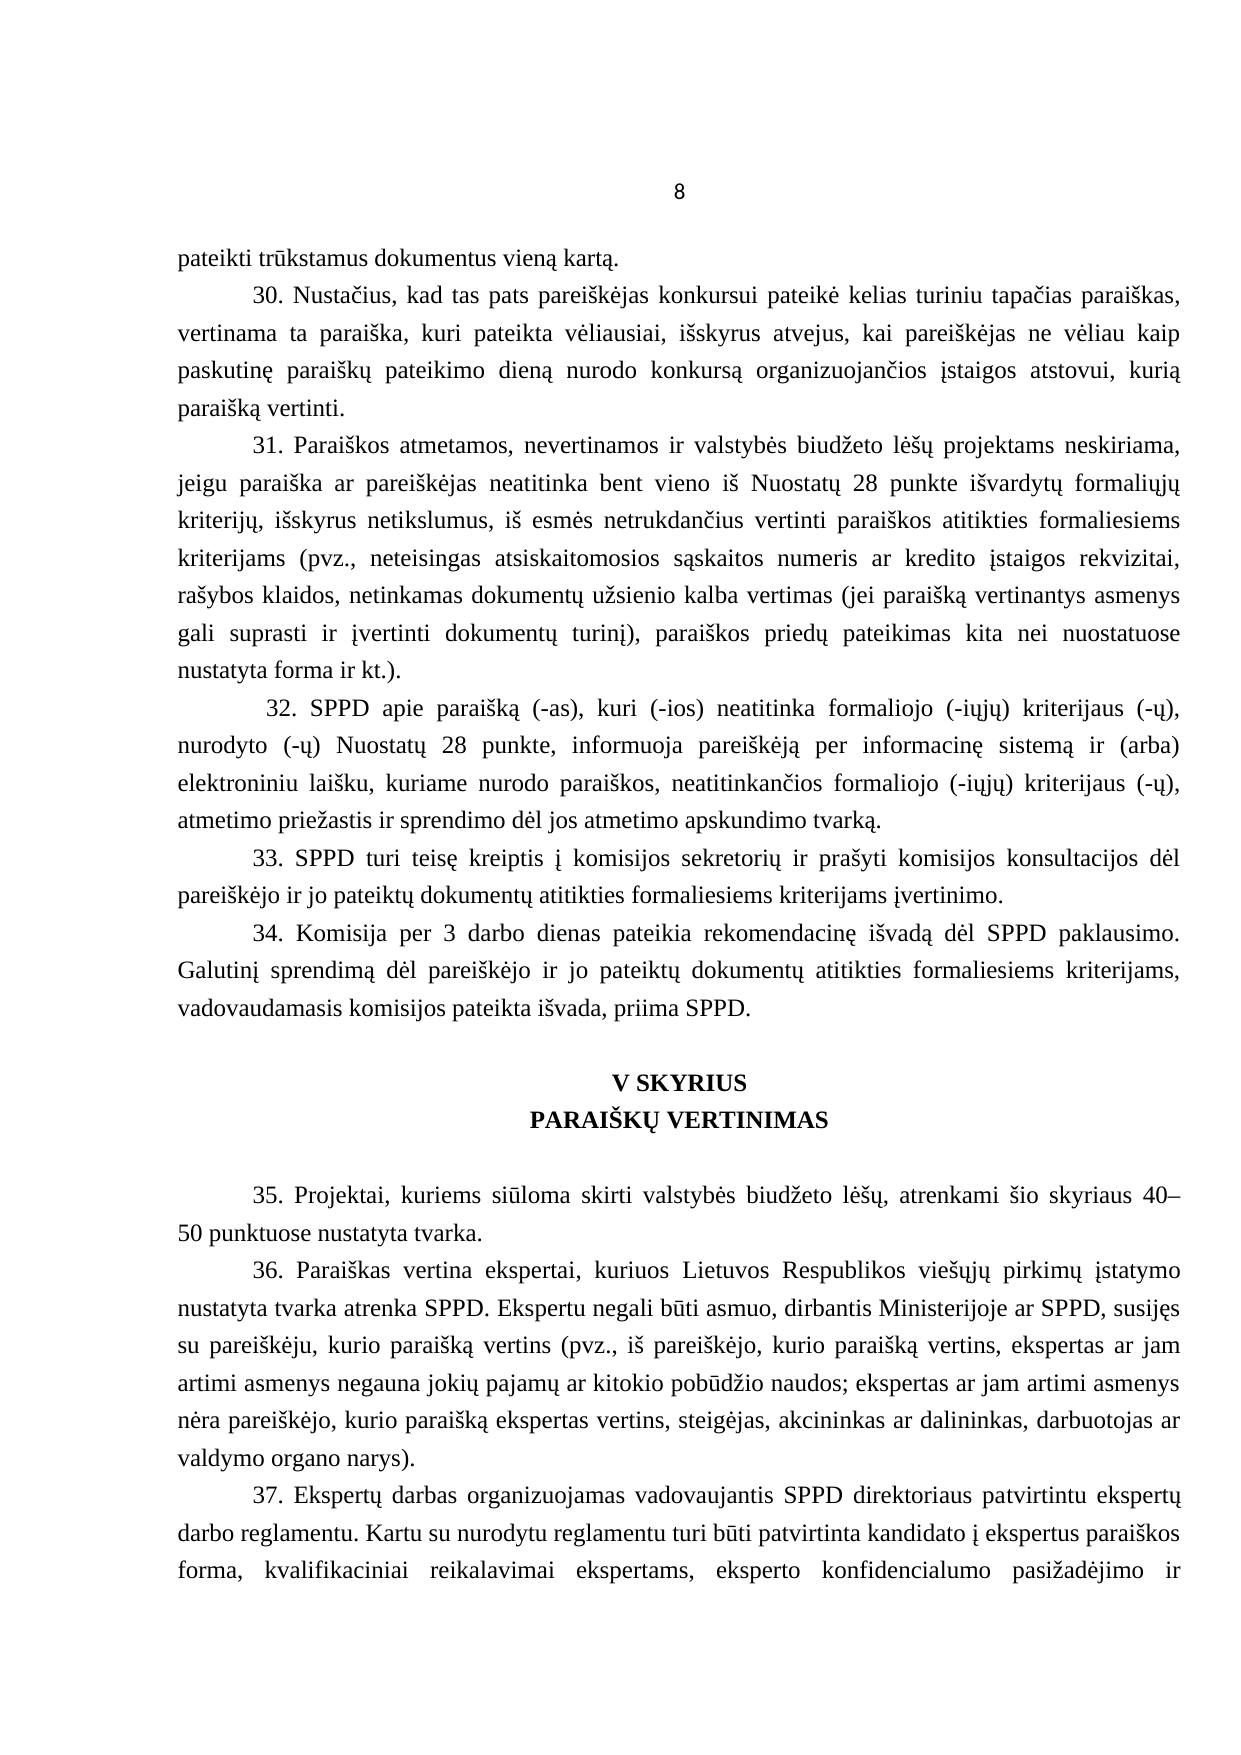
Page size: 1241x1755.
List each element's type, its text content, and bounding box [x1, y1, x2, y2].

text pateikti trūkstamus dokumentus vieną kartą. [177, 234, 1181, 271]
text V SKYRIUS [177, 1059, 1181, 1096]
text 30. Nustačius, kad tas pats pareiškėjas konkursui pateikė kelias turiniu tapačias paraiškas, vertinama ta paraiška, kuri pateikta vėliausiai, išskyrus atvejus, kai pareiškėjas ne vėliau kaip paskutinę paraiškų pateikimo dieną nurodo konkursą organizuojančios įstaigos atstovui, kurią paraišką vertinti. [177, 271, 1181, 421]
text 34. Komisija per 3 darbo dienas pateikia rekomendacinę išvadą dėl SPPD paklausimo. Galutinį sprendimą dėl pareiškėjo ir jo pateiktų dokumentų atitikties formaliesiems kriterijams, vadovaudamasis komisijos pateikta išvada, priima SPPD. [177, 909, 1181, 1021]
text 36. Paraiškas vertina ekspertai, kuriuos Lietuvos Respublikos viešųjų pirkimų įstatymo nustatyta tvarka atrenka SPPD. Ekspertu negali būti asmuo, dirbantis Ministerijoje ar SPPD, susijęs su pareiškėju, kurio paraišką vertins (pvz., iš pareiškėjo, kurio paraišką vertins, ekspertas ar jam artimi asmenys negauna jokių pajamų ar kitokio pobūdžio naudos; ekspertas ar jam artimi asmenys nėra pareiškėjo, kurio paraišką ekspertas vertins, steigėjas, akcininkas ar dalininkas, darbuotojas ar valdymo organo narys). [177, 1246, 1181, 1471]
text 37. Ekspertų darbas organizuojamas vadovaujantis SPPD direktoriaus patvirtintu ekspertų darbo reglamentu. Kartu su nurodytu reglamentu turi būti patvirtinta kandidato į ekspertus paraiškos forma, kvalifikaciniai reikalavimai ekspertams, eksperto konfidencialumo pasižadėjimo ir [177, 1471, 1181, 1584]
text 35. Projektai, kuriems siūloma skirti valstybės biudžeto lėšų, atrenkami šio skyriaus 40–50 punktuose nustatyta tvarka. [177, 1171, 1181, 1246]
text PARAIŠKŲ VERTINIMAS [177, 1096, 1181, 1134]
text 32. SPPD apie paraišką (-as), kuri (-ios) neatitinka formaliojo (-iųjų) kriterijaus (-ų), nurodyto (-ų) Nuostatų 28 punkte, informuoja pareiškėją per informacinę sistemą ir (arba) elektroniniu laišku, kuriame nurodo paraiškos, neatitinkančios formaliojo (-iųjų) kriterijaus (-ų), atmetimo priežastis ir sprendimo dėl jos atmetimo apskundimo tvarką. [177, 684, 1181, 834]
text 33. SPPD turi teisę kreiptis į komisijos sekretorių ir prašyti komisijos konsultacijos dėl pareiškėjo ir jo pateiktų dokumentų atitikties formaliesiems kriterijams įvertinimo. [177, 834, 1181, 909]
text 31. Paraiškos atmetamos, nevertinamos ir valstybės biudžeto lėšų projektams neskiriama, jeigu paraiška ar pareiškėjas neatitinka bent vieno iš Nuostatų 28 punkte išvardytų formaliųjų kriterijų, išskyrus netikslumus, iš esmės netrukdančius vertinti paraiškos atitikties formaliesiems kriterijams (pvz., neteisingas atsiskaitomosios sąskaitos numeris ar kredito įstaigos rekvizitai, rašybos klaidos, netinkamas dokumentų užsienio kalba vertimas (jei paraišką vertinantys asmenys gali suprasti ir įvertinti dokumentų turinį), paraiškos priedų pateikimas kita nei nuostatuose nustatyta forma ir kt.). [177, 421, 1181, 684]
